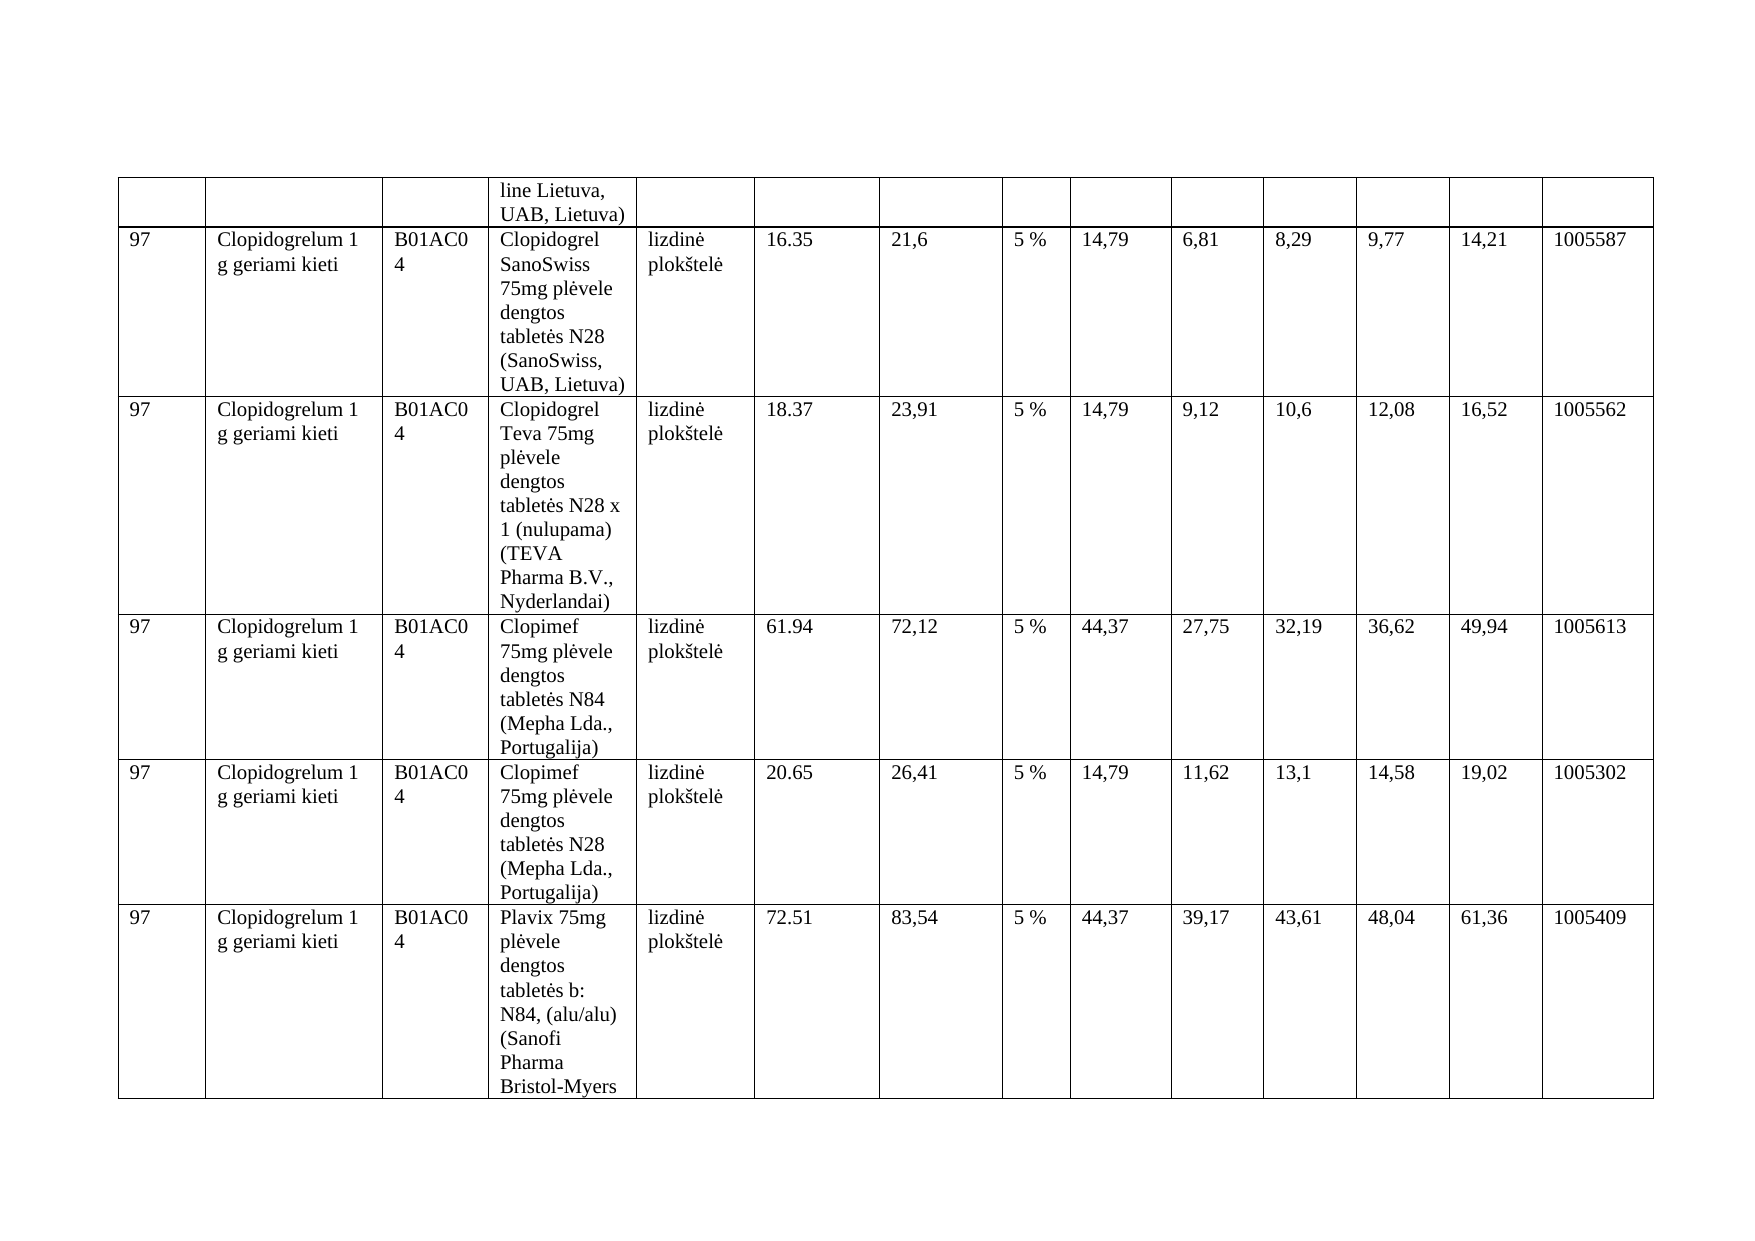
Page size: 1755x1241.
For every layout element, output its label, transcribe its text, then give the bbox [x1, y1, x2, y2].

table_cell lizdinė plokštelė [637, 397, 754, 613]
table_cell 9,12 [1172, 397, 1263, 613]
table_cell 16.35 [755, 228, 879, 396]
table_cell Clopidogrel Teva 75mg plėvele dengtos tabletės N28 x 1 (nulupama) (TEVA Pharma B.V., Nyderlandai) [489, 397, 636, 613]
table_cell 18.37 [755, 397, 879, 613]
table_cell B01AC04 [383, 228, 488, 396]
table_cell [206, 178, 382, 226]
table_cell [1003, 178, 1070, 226]
table_cell B01AC04 [383, 615, 488, 759]
table_cell 23,91 [880, 397, 1002, 613]
table_cell 14,79 [1071, 397, 1171, 613]
table_cell [755, 178, 879, 226]
table_cell Clopidogrelum 1 g geriami kieti [206, 397, 382, 613]
table_cell 43,61 [1264, 905, 1356, 1098]
table_cell 14,21 [1450, 228, 1542, 396]
table_cell 32,19 [1264, 615, 1356, 759]
table_cell B01AC04 [383, 397, 488, 613]
table_cell [1543, 178, 1653, 226]
table_cell 97 [119, 905, 205, 1098]
table_cell 61,36 [1450, 905, 1542, 1098]
table_cell 48,04 [1357, 905, 1449, 1098]
table_cell line Lietuva, UAB, Lietuva) [489, 178, 636, 226]
table_cell 10,6 [1264, 397, 1356, 613]
table_cell lizdinė plokštelė [637, 615, 754, 759]
table_cell 14,79 [1071, 760, 1171, 904]
table_cell 97 [119, 397, 205, 613]
table_cell 5 % [1003, 397, 1070, 613]
table_cell [383, 178, 488, 226]
table_cell Clopidogrelum 1 g geriami kieti [206, 760, 382, 904]
table_cell 44,37 [1071, 905, 1171, 1098]
table_cell 36,62 [1357, 615, 1449, 759]
table_cell Clopidogrelum 1 g geriami kieti [206, 228, 382, 396]
table_cell 21,6 [880, 228, 1002, 396]
table_cell 39,17 [1172, 905, 1263, 1098]
table_cell 26,41 [880, 760, 1002, 904]
table_cell 16,52 [1450, 397, 1542, 613]
table_cell 9,77 [1357, 228, 1449, 396]
table_cell 11,62 [1172, 760, 1263, 904]
table_cell B01AC04 [383, 905, 488, 1098]
table_cell 97 [119, 615, 205, 759]
table_cell [1172, 178, 1263, 226]
table_cell 19,02 [1450, 760, 1542, 904]
table_cell 14,79 [1071, 228, 1171, 396]
table_cell Clopidogrelum 1 g geriami kieti [206, 905, 382, 1098]
table_cell B01AC04 [383, 760, 488, 904]
table_cell 12,08 [1357, 397, 1449, 613]
table_cell 27,75 [1172, 615, 1263, 759]
table_cell 5 % [1003, 760, 1070, 904]
table_cell 1005302 [1543, 760, 1653, 904]
table_cell 1005562 [1543, 397, 1653, 613]
table_cell Clopimef 75mg plėvele dengtos tabletės N28 (Mepha Lda., Portugalija) [489, 760, 636, 904]
table_cell 44,37 [1071, 615, 1171, 759]
table_cell 49,94 [1450, 615, 1542, 759]
table_cell 5 % [1003, 228, 1070, 396]
table_cell Clopimef 75mg plėvele dengtos tabletės N84 (Mepha Lda., Portugalija) [489, 615, 636, 759]
table_cell 97 [119, 760, 205, 904]
table_cell 72,12 [880, 615, 1002, 759]
table_cell 1005587 [1543, 228, 1653, 396]
table_cell 6,81 [1172, 228, 1263, 396]
table_cell 1005613 [1543, 615, 1653, 759]
table_cell 83,54 [880, 905, 1002, 1098]
table_cell lizdinė plokštelė [637, 228, 754, 396]
table_cell Plavix 75mg plėvele dengtos tabletės b: N84, (alu/alu) (Sanofi Pharma Bristol-Myers [489, 905, 636, 1098]
table_cell 97 [119, 228, 205, 396]
table_cell 20.65 [755, 760, 879, 904]
table_cell 8,29 [1264, 228, 1356, 396]
table_cell Clopidogrel SanoSwiss 75mg plėvele dengtos tabletės N28 (SanoSwiss, UAB, Lietuva) [489, 228, 636, 396]
table_cell [880, 178, 1002, 226]
table_cell [119, 178, 205, 226]
table_cell 1005409 [1543, 905, 1653, 1098]
table_cell [1450, 178, 1542, 226]
table_cell [1071, 178, 1171, 226]
table_cell 72.51 [755, 905, 879, 1098]
table_cell [1357, 178, 1449, 226]
table_cell 5 % [1003, 615, 1070, 759]
table_cell 13,1 [1264, 760, 1356, 904]
table_cell lizdinė plokštelė [637, 905, 754, 1098]
table_cell 5 % [1003, 905, 1070, 1098]
table_cell [1264, 178, 1356, 226]
table_cell [637, 178, 754, 226]
table_cell lizdinė plokštelė [637, 760, 754, 904]
table_cell 61.94 [755, 615, 879, 759]
table_cell 14,58 [1357, 760, 1449, 904]
table_cell Clopidogrelum 1 g geriami kieti [206, 615, 382, 759]
